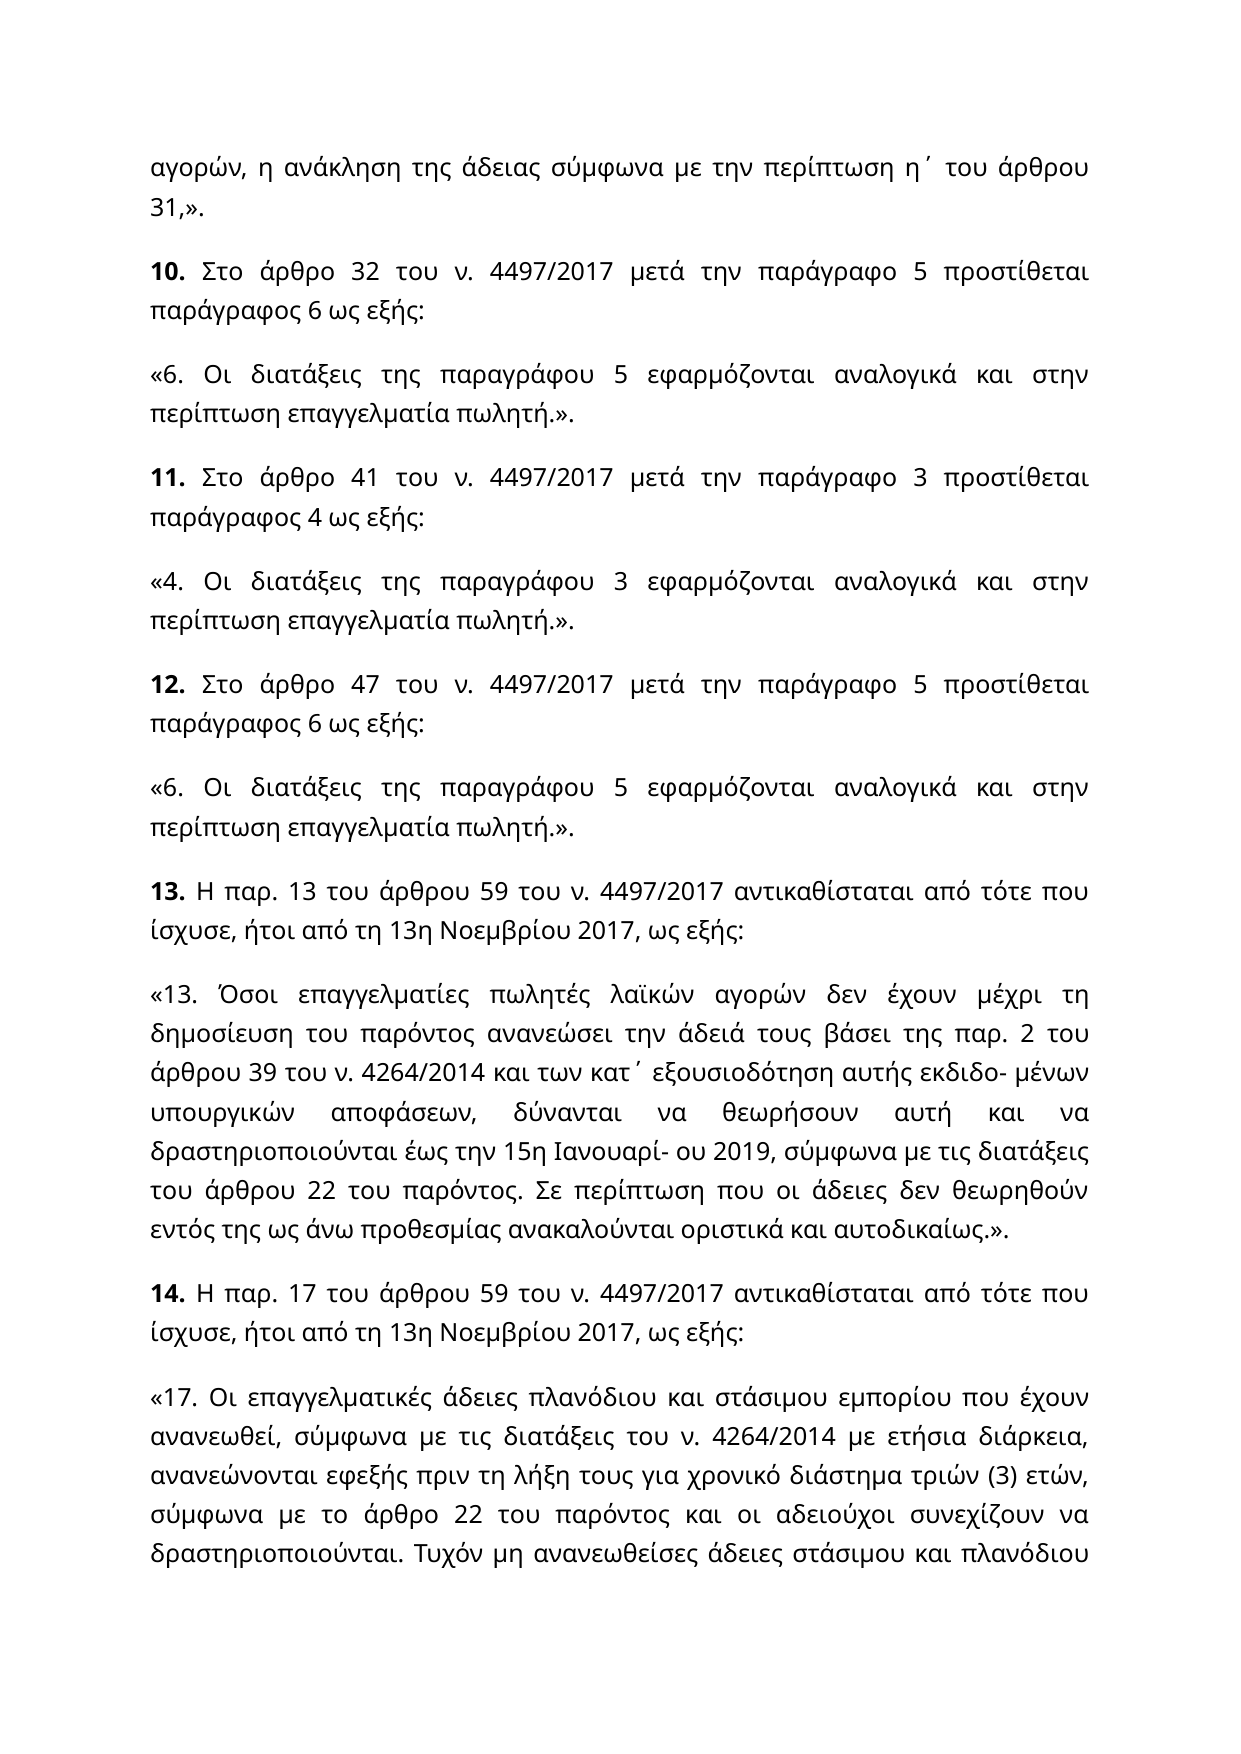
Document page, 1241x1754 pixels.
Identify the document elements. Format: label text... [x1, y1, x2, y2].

text «17. Οι επαγγελματικές άδειες πλανόδιου και στάσιμου εμπορίου που έχουν ανανεωθεί, σύμφωνα με τις διατάξεις του ν. 4264/2014 με ετήσια διάρκεια, ανανεώνονται εφεξής πριν τη λήξη τους για χρονικό διάστημα τριών (3) ετών, σύμφωνα με το άρθρο 22 του παρόντος και οι αδειούχοι συνεχίζουν να δραστηριοποιούνται. Τυχόν μη ανανεωθείσες άδειες στάσιμου και πλανόδιου [150, 1379, 1090, 1570]
text 11. Στο άρθρο 41 του ν. 4497/2017 μετά την παράγραφο 3 προστίθεται παράγραφος 4 ως εξής: [150, 460, 1090, 533]
text 14. Η παρ. 17 του άρθρου 59 του ν. 4497/2017 αντικαθίσταται από τότε που ίσχυσε, ήτοι από τη 13η Νοεμβρίου 2017, ως εξής: [150, 1276, 1090, 1349]
text 10. Στο άρθρο 32 του ν. 4497/2017 μετά την παράγραφο 5 προστίθεται παράγραφος 6 ως εξής: [150, 253, 1090, 327]
text «4. Οι διατάξεις της παραγράφου 3 εφαρμόζονται αναλογικά και στην περίπτωση επαγγελματία πωλητή.». [150, 563, 1090, 637]
text αγορών, η ανάκληση της άδειας σύμφωνα με την περίπτωση η΄ του άρθρου 31,». [150, 150, 1090, 223]
text «6. Οι διατάξεις της παραγράφου 5 εφαρμόζονται αναλογικά και στην περίπτωση επαγγελματία πωλητή.». [150, 770, 1090, 843]
text 13. Η παρ. 13 του άρθρου 59 του ν. 4497/2017 αντικαθίσταται από τότε που ίσχυσε, ήτοι από τη 13η Νοεμβρίου 2017, ως εξής: [150, 873, 1090, 947]
text «6. Οι διατάξεις της παραγράφου 5 εφαρμόζονται αναλογικά και στην περίπτωση επαγγελματία πωλητή.». [150, 357, 1090, 430]
text 12. Στο άρθρο 47 του ν. 4497/2017 μετά την παράγραφο 5 προστίθεται παράγραφος 6 ως εξής: [150, 667, 1090, 740]
text «13. Όσοι επαγγελματίες πωλητές λαϊκών αγορών δεν έχουν μέχρι τη δημοσίευση του παρόντος ανανεώσει την άδειά τους βάσει της παρ. 2 του άρθρου 39 του ν. 4264/2014 και των κατ΄ εξουσιοδότηση αυτής εκδιδο- μένων υπουργικών αποφάσεων, δύνανται να θεωρήσουν αυτή και να δραστηριοποιούνται έως την 15η Ιανουαρί- ου 2019, σύμφωνα με τις διατάξεις του άρθρου 22 του παρόντος. Σε περίπτωση που οι άδειες δεν θεωρηθούν εντός της ως άνω προθεσμίας ανακαλούνται οριστικά και αυτοδικαίως.». [150, 977, 1090, 1246]
